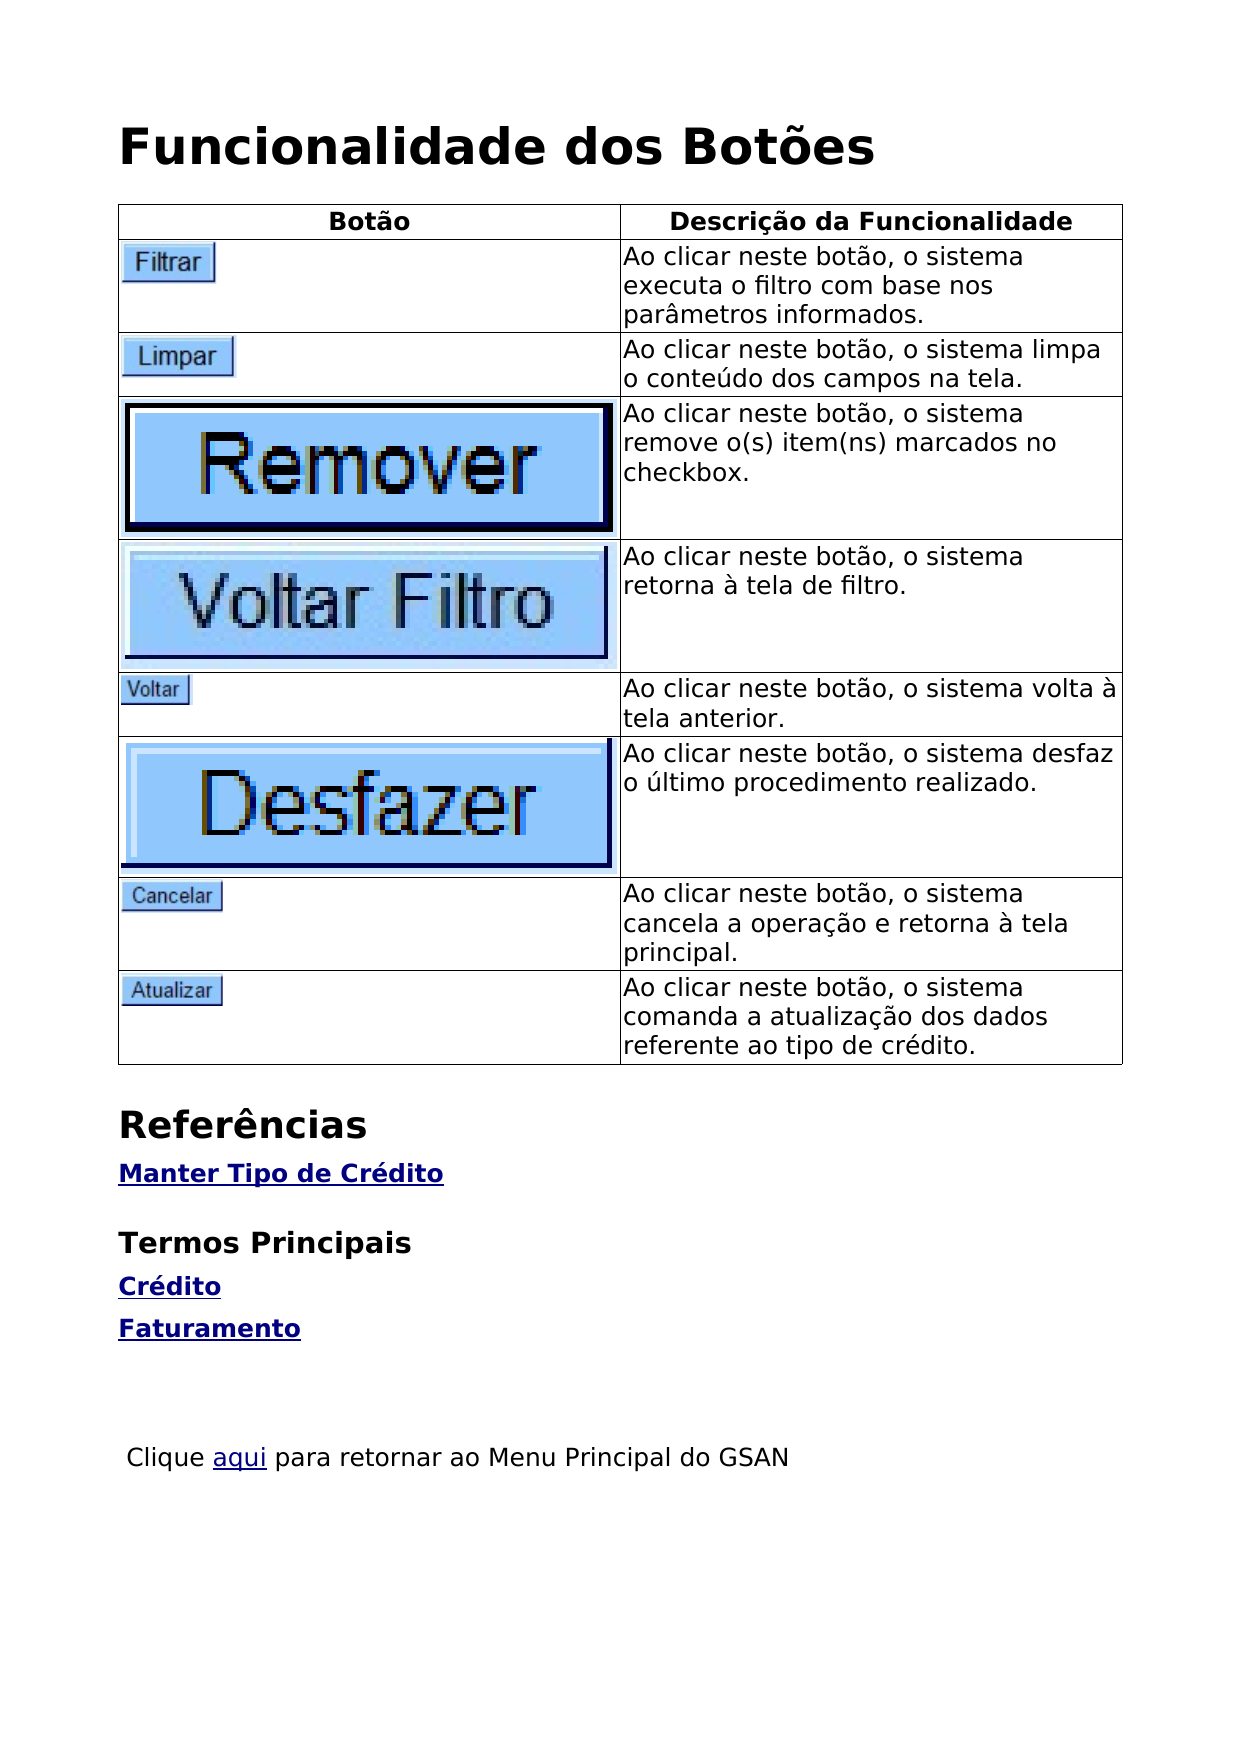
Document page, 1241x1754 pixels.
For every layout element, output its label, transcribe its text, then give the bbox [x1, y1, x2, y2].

picture [121, 542, 618, 669]
table_cell Ao clicar neste botão, o sistema desfaz o último procedimento realizado. [621, 737, 1122, 877]
subtitle Funcionalidade dos Botões [118, 118, 1122, 176]
text Crédito [118, 1273, 1122, 1302]
table_cell Ao clicar neste botão, o sistema executa o filtro com base nos parâmetros informados. [621, 240, 1122, 332]
table_cell [119, 737, 620, 877]
table_cell Ao clicar neste botão, o sistema limpa o conteúdo dos campos na tela. [621, 333, 1122, 396]
table_cell [119, 878, 620, 970]
subtitle Referências [118, 1103, 1122, 1147]
table_cell [119, 333, 620, 396]
subtitle Termos Principais [118, 1226, 1122, 1260]
table_cell Ao clicar neste botão, o sistema retorna à tela de filtro. [621, 540, 1122, 672]
table_cell [119, 673, 620, 736]
table_cell Ao clicar neste botão, o sistema cancela a operação e retorna à tela principal. [621, 878, 1122, 970]
table_header Descrição da Funcionalidade [621, 205, 1122, 239]
text Faturamento [118, 1314, 1122, 1343]
picture [121, 399, 618, 537]
table_cell Ao clicar neste botão, o sistema remove o(s) item(ns) marcados no checkbox. [621, 397, 1122, 539]
table_cell [119, 240, 620, 332]
table_cell [119, 540, 620, 672]
table_header Botão [119, 205, 620, 239]
picture [121, 335, 237, 378]
text Clique aqui para retornar ao Menu Principal do GSAN [118, 1356, 1122, 1473]
table_cell Ao clicar neste botão, o sistema comanda a atualização dos dados referente ao tipo de crédito. [621, 971, 1122, 1063]
picture [121, 241, 217, 284]
picture [121, 879, 223, 913]
picture [121, 738, 618, 874]
table_cell [119, 971, 620, 1063]
picture [121, 973, 223, 1006]
table_cell Ao clicar neste botão, o sistema volta à tela anterior. [621, 673, 1122, 736]
picture [121, 674, 193, 705]
text Manter Tipo de Crédito [118, 1159, 1122, 1189]
